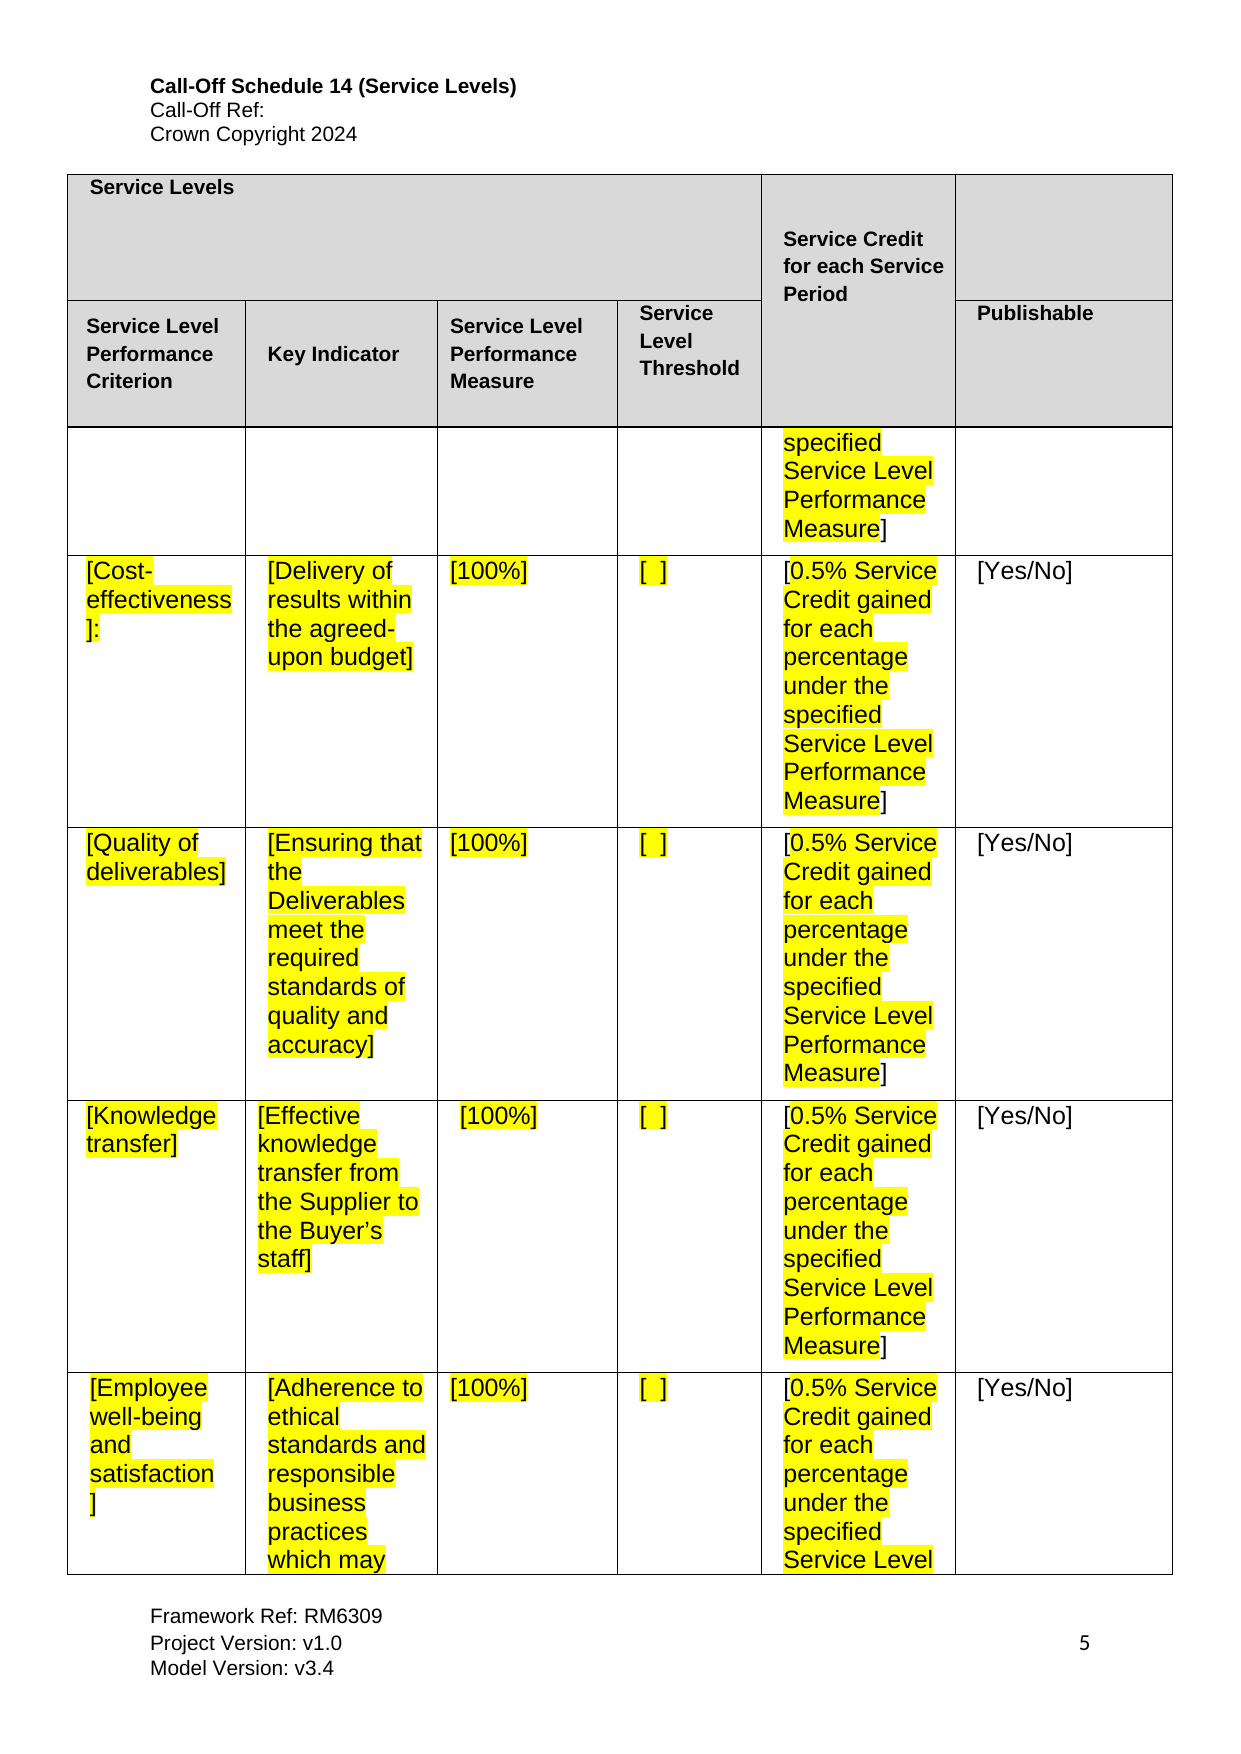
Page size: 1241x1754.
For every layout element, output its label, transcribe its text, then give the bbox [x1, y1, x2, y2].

table_cell Publishable [956, 301, 1172, 426]
table_cell [Adherence to ethical standards and responsible business practices which may [246, 1373, 437, 1574]
table_cell [Knowledge transfer] [68, 1101, 245, 1372]
table_cell [100%] [438, 556, 617, 827]
table_cell [Cost-effectiveness]: [68, 556, 245, 827]
table_cell [Ensuring that the Deliverables meet the required standards of quality and accuracy] [246, 828, 437, 1099]
table_cell [100%] [438, 828, 617, 1099]
table_cell [ ] [618, 1101, 761, 1372]
table_cell Service Level Threshold [618, 301, 761, 426]
table_cell [ ] [618, 556, 761, 827]
table_cell [0.5% Service Credit gained for each percentage under the specified Service Level Performance Measure] [762, 1101, 955, 1372]
table_cell [100%] [438, 1373, 617, 1574]
table_cell [Quality of deliverables] [68, 828, 245, 1099]
table_cell [68, 428, 245, 555]
table_cell [0.5% Service Credit gained for each percentage under the specified Service Level Performance Measure] [762, 556, 955, 827]
table_cell [246, 428, 437, 555]
table_header [956, 175, 1172, 300]
table_cell [Employee well-being and satisfaction ] [68, 1373, 245, 1574]
table_cell [Effective knowledge transfer from the Supplier to the Buyer’s staff] [246, 1101, 437, 1372]
table_cell specified Service Level Performance Measure] [762, 428, 955, 555]
table_header Service Credit for each Service Period [762, 175, 955, 426]
table_cell [100%] [438, 1101, 617, 1372]
table_cell [0.5% Service Credit gained for each percentage under the specified Service Level [762, 1373, 955, 1574]
table_cell [618, 428, 761, 555]
table_cell [Yes/No] [956, 828, 1172, 1099]
table_cell [Delivery of results within the agreed-upon budget] [246, 556, 437, 827]
table_cell [ ] [618, 828, 761, 1099]
table_cell [Yes/No] [956, 1101, 1172, 1372]
table_cell [956, 428, 1172, 555]
table_cell [438, 428, 617, 555]
table_cell Service Level Performance Measure [438, 301, 617, 426]
table_header Service Levels [68, 175, 761, 300]
table_cell Key Indicator [246, 301, 437, 426]
table_cell [0.5% Service Credit gained for each percentage under the specified Service Level Performance Measure] [762, 828, 955, 1099]
table_cell [Yes/No] [956, 1373, 1172, 1574]
table_cell [ ] [618, 1373, 761, 1574]
table_cell [Yes/No] [956, 556, 1172, 827]
table_cell Service Level Performance Criterion [68, 301, 245, 426]
